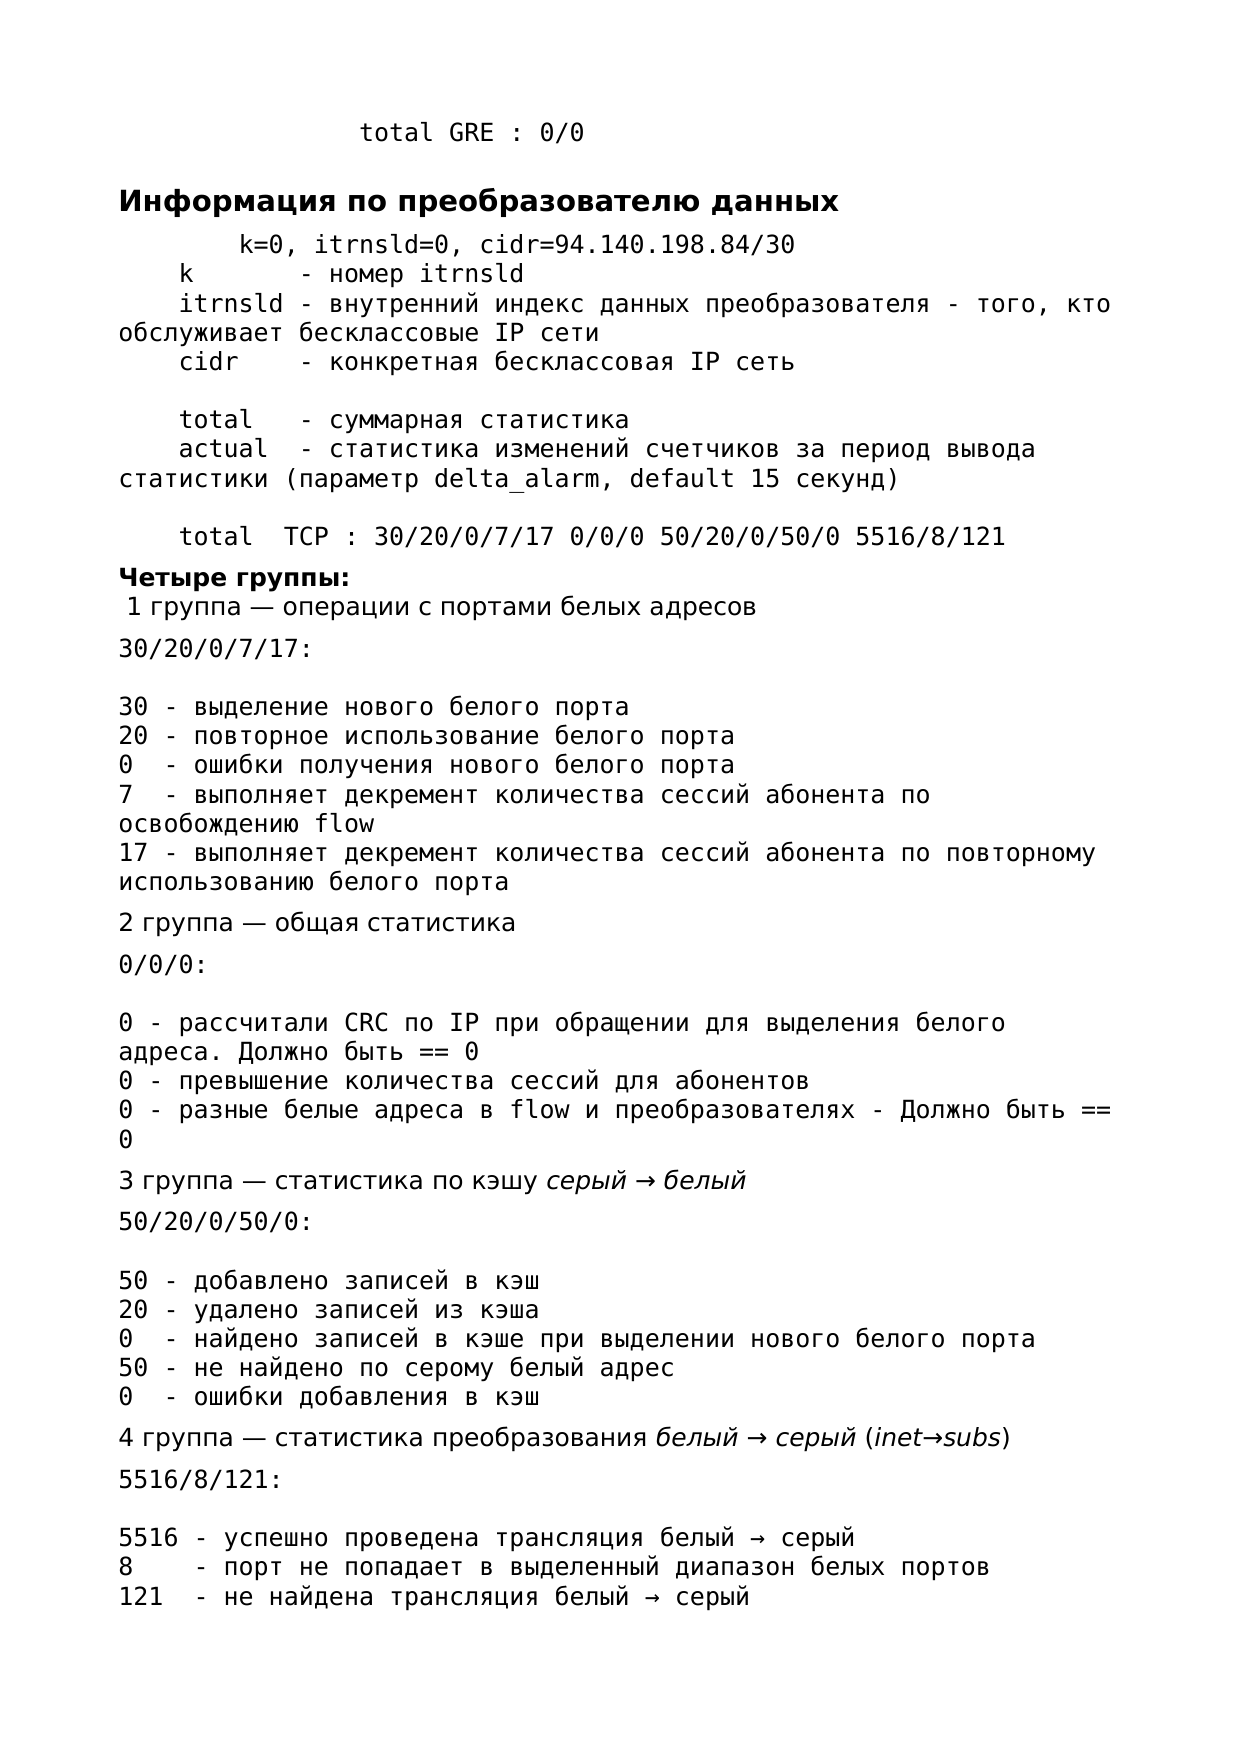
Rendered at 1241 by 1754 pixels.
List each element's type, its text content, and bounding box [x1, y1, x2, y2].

text k=0, itrnsld=0, cidr=94.140.198.84/30 k - номер itrnsld itrnsld - внутренний индекс данных преобразователя - того, кто обслуживает бесклассовые IP сети cidr - конкретная бесклассовая IP сеть total - суммарная статистика actual - статистика изменений счетчиков за период вывода статистики (параметр delta_alarm, default 15 секунд) total TCP : 30/20/0/7/17 0/0/0 50/20/0/50/0 5516/8/121 [118, 231, 1122, 551]
subtitle Информация по преобразователю данных [118, 184, 1122, 218]
text 2 группа — общая статистика [118, 908, 1122, 937]
text 4 группа — статистика преобразования белый → серый (inet→subs) [118, 1423, 1122, 1453]
text 50/20/0/50/0: 50 - добавлено записей в кэш 20 - удалено записей из кэша 0 - найдено записей в кэше при выделении нового белого порта 50 - не найдено по серому белый адрес 0 - ошибки добавления в кэш [118, 1207, 1122, 1412]
text 5516/8/121: 5516 - успешно проведена трансляция белый → серый 8 - порт не попадает в выделенный диапазон белых портов 121 - не найдена трансляция белый → серый [118, 1465, 1122, 1611]
text 3 группа — статистика по кэшу серый → белый [118, 1166, 1122, 1195]
text Четыре группы: 1 группа — операции с портами белых адресов [118, 563, 1122, 621]
text total GRE : 0/0 [118, 118, 1122, 147]
text 30/20/0/7/17: 30 - выделение нового белого порта 20 - повторное использование белого порта 0 - ошибки получения нового белого порта 7 - выполняет декремент количества сессий абонента по освобождению flow 17 - выполняет декремент количества сессий абонента по повторному использованию белого порта [118, 634, 1122, 896]
text 0/0/0: 0 - раcсчитали CRC по IP при обращении для выделения белого адреса. Должно быть == 0 0 - превышение количества сессий для абонентов 0 - разные белые адреса в flow и преобразователях - Должно быть == 0 [118, 950, 1122, 1154]
